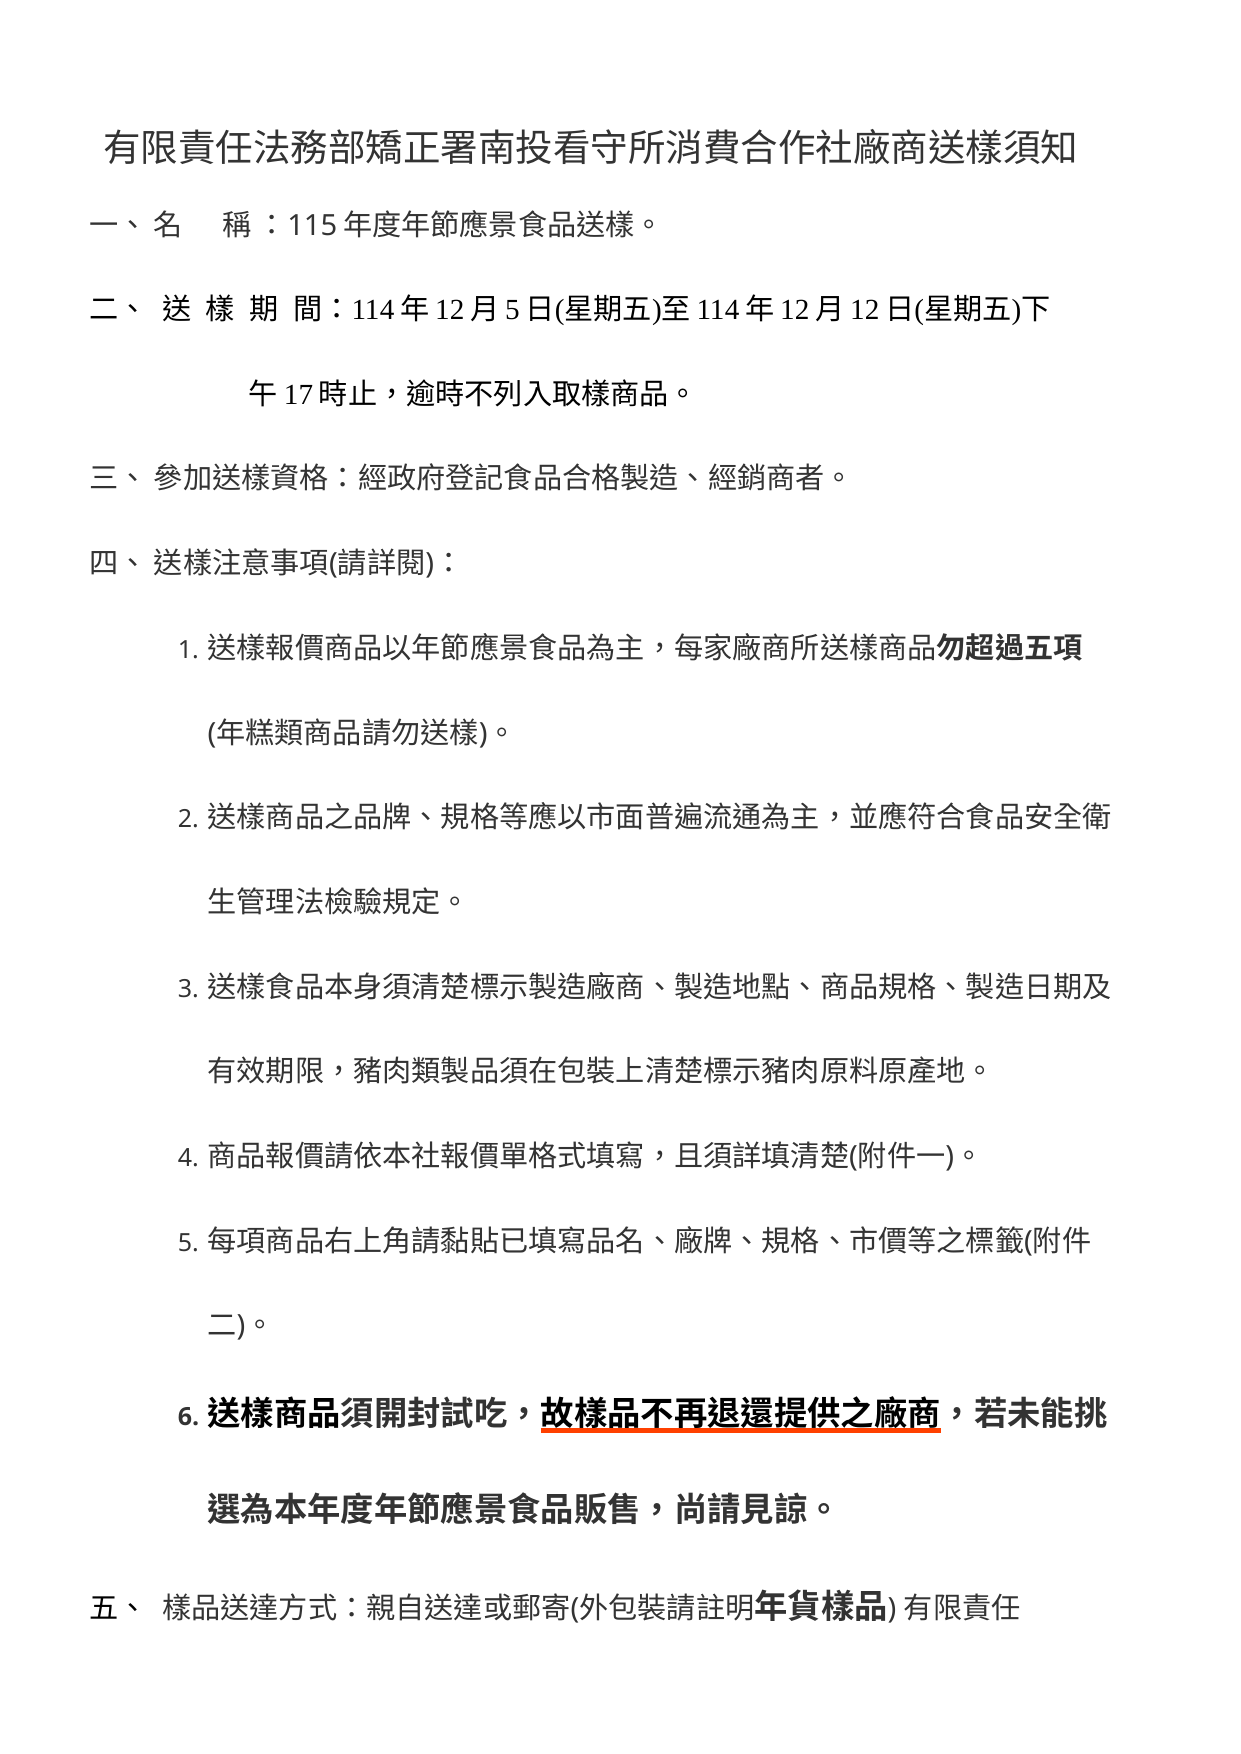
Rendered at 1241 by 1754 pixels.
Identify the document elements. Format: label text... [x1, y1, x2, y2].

list 四、 送樣注意事項(請詳閱)： [89, 540, 1122, 582]
list 送樣商品之品牌、規格等應以市面普遍流通為主，並應符合食品安全衛生管理法檢驗規定。 [178, 794, 1122, 921]
list 送樣商品須開封試吃，故樣品不再退還提供之廠商，若未能挑選為本年度年節應景食品販售，尚請見諒。 [178, 1387, 1122, 1531]
text 有限責任法務部矯正署南投看守所消費合作社廠商送樣須知 [59, 118, 1122, 172]
list 三、 參加送樣資格：經政府登記食品合格製造、經銷商者。 [89, 455, 1122, 497]
list 一、 名 稱 ：115年度年節應景食品送樣。 [89, 201, 1122, 243]
list 五、 樣品送達方式：親自送達或郵寄(外包裝請註明年貨樣品) 有限責任 [89, 1579, 1122, 1628]
list 二、 送 樣 期 間：114年12月5日(星期五)至114年12月12日(星期五)下 [89, 286, 1122, 328]
list 商品報價請依本社報價單格式填寫，且須詳填清楚(附件一)。 [178, 1132, 1122, 1175]
list 送樣食品本身須清楚標示製造廠商、製造地點、商品規格、製造日期及有效期限，豬肉類製品須在包裝上清楚標示豬肉原料原產地。 [178, 963, 1122, 1090]
list 送樣報價商品以年節應景食品為主，每家廠商所送樣商品勿超過五項 (年糕類商品請勿送樣)。 [178, 624, 1122, 752]
list 午17時止，逾時不列入取樣商品。 [89, 371, 1122, 413]
list 每項商品右上角請黏貼已填寫品名、廠牌、規格、市價等之標籤(附件二)。 [178, 1217, 1122, 1344]
